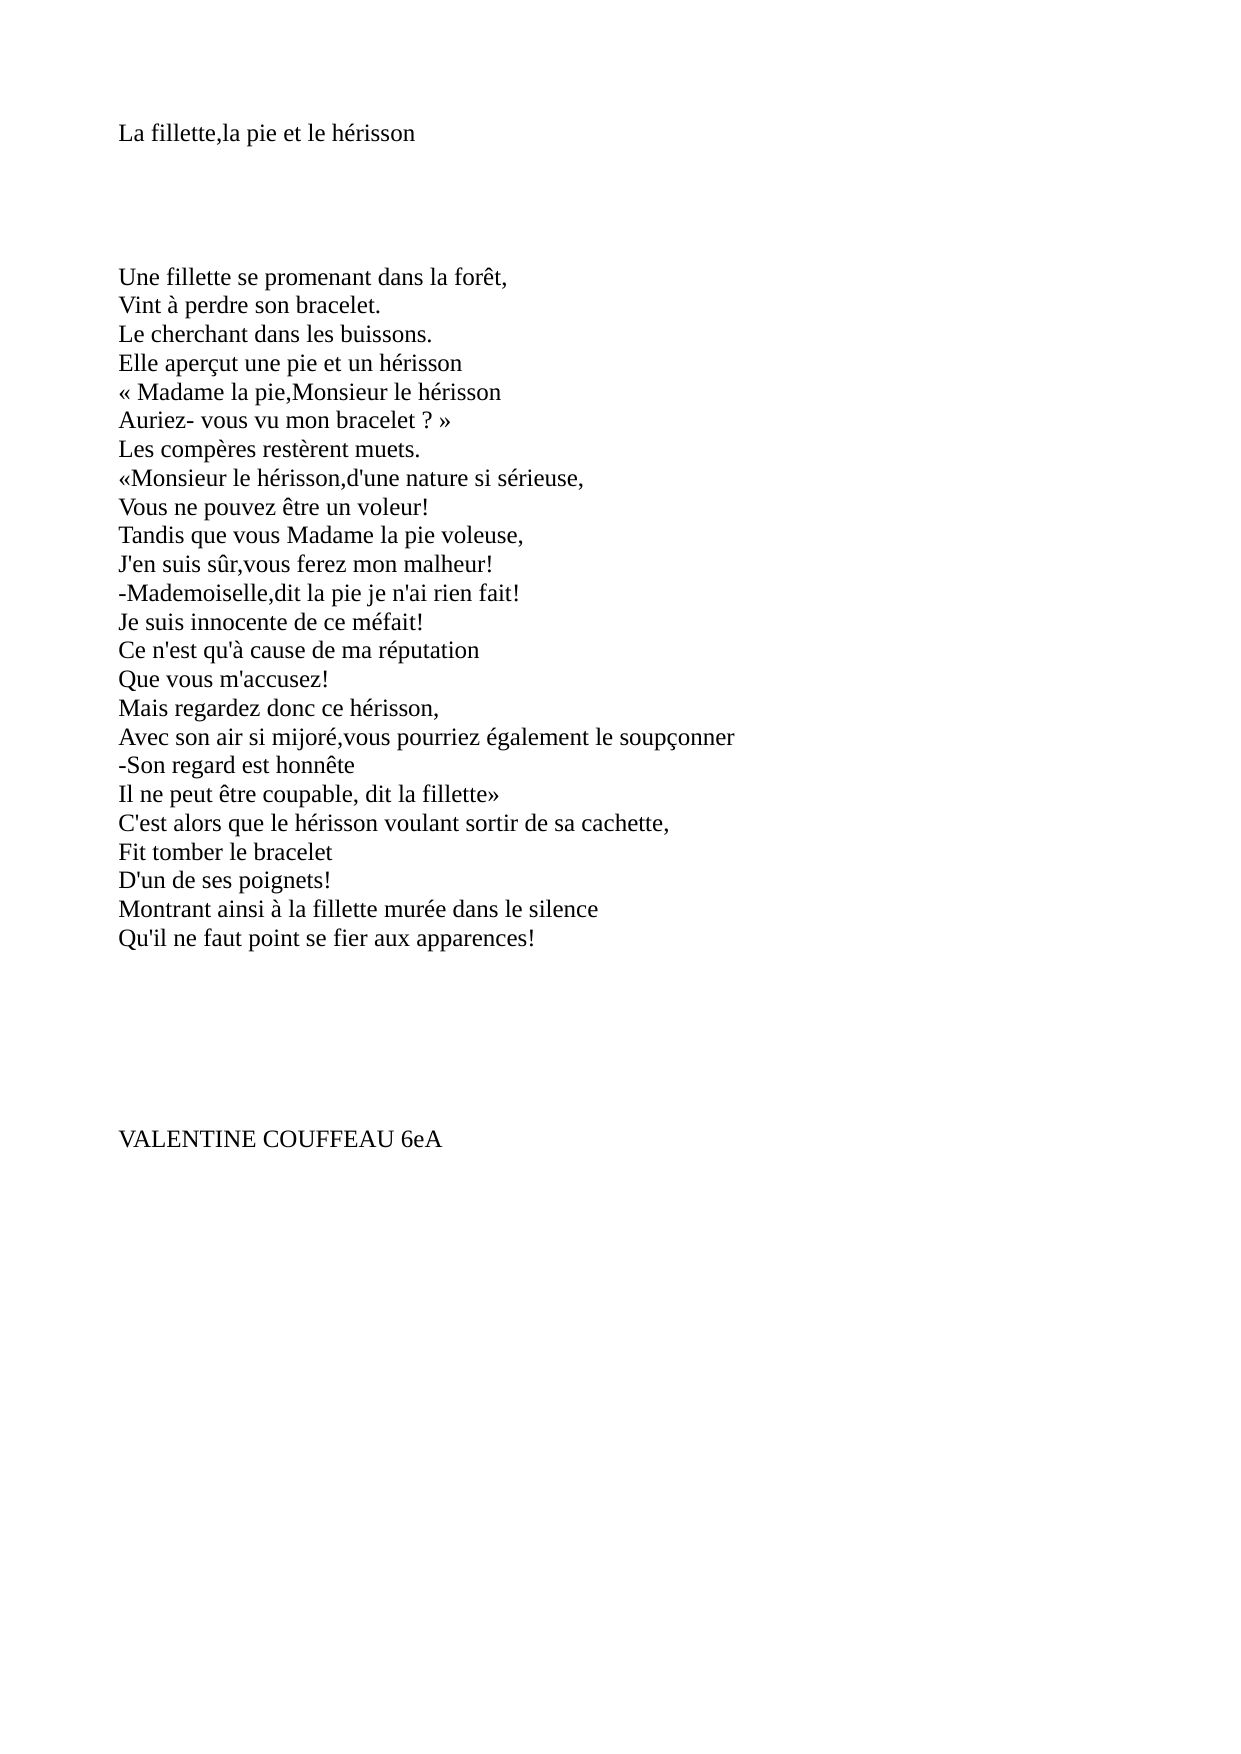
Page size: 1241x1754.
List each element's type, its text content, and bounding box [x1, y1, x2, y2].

text Ce n'est qu'à cause de ma réputation [118, 636, 1122, 664]
text Qu'il ne faut point se fier aux apparences! [118, 923, 1122, 952]
text D'un de ses poignets! [118, 866, 1122, 894]
text «Monsieur le hérisson,d'une nature si sérieuse, [118, 463, 1122, 492]
text Fit tomber le bracelet [118, 837, 1122, 866]
text J'en suis sûr,vous ferez mon malheur! [118, 549, 1122, 578]
text Avec son air si mijoré,vous pourriez également le soupçonner [118, 722, 1122, 751]
text VALENTINE COUFFEAU 6eA [118, 1124, 1122, 1153]
text Tandis que vous Madame la pie voleuse, [118, 521, 1122, 549]
text Je suis innocente de ce méfait! [118, 607, 1122, 636]
text -Mademoiselle,dit la pie je n'ai rien fait! [118, 578, 1122, 607]
text Elle aperçut une pie et un hérisson [118, 348, 1122, 377]
text Les compères restèrent muets. [118, 434, 1122, 463]
text Une fillette se promenant dans la forêt, [118, 262, 1122, 291]
text -Son regard est honnête [118, 751, 1122, 779]
text Vint à perdre son bracelet. [118, 291, 1122, 319]
text Mais regardez donc ce hérisson, [118, 693, 1122, 722]
text « Madame la pie,Monsieur le hérisson [118, 377, 1122, 406]
text Il ne peut être coupable, dit la fillette» [118, 779, 1122, 808]
text Vous ne pouvez être un voleur! [118, 492, 1122, 521]
text Auriez- vous vu mon bracelet ? » [118, 406, 1122, 434]
text La fillette,la pie et le hérisson [118, 118, 1122, 147]
text C'est alors que le hérisson voulant sortir de sa cachette, [118, 808, 1122, 837]
text Montrant ainsi à la fillette murée dans le silence [118, 894, 1122, 923]
text Le cherchant dans les buissons. [118, 319, 1122, 348]
text Que vous m'accusez! [118, 664, 1122, 693]
